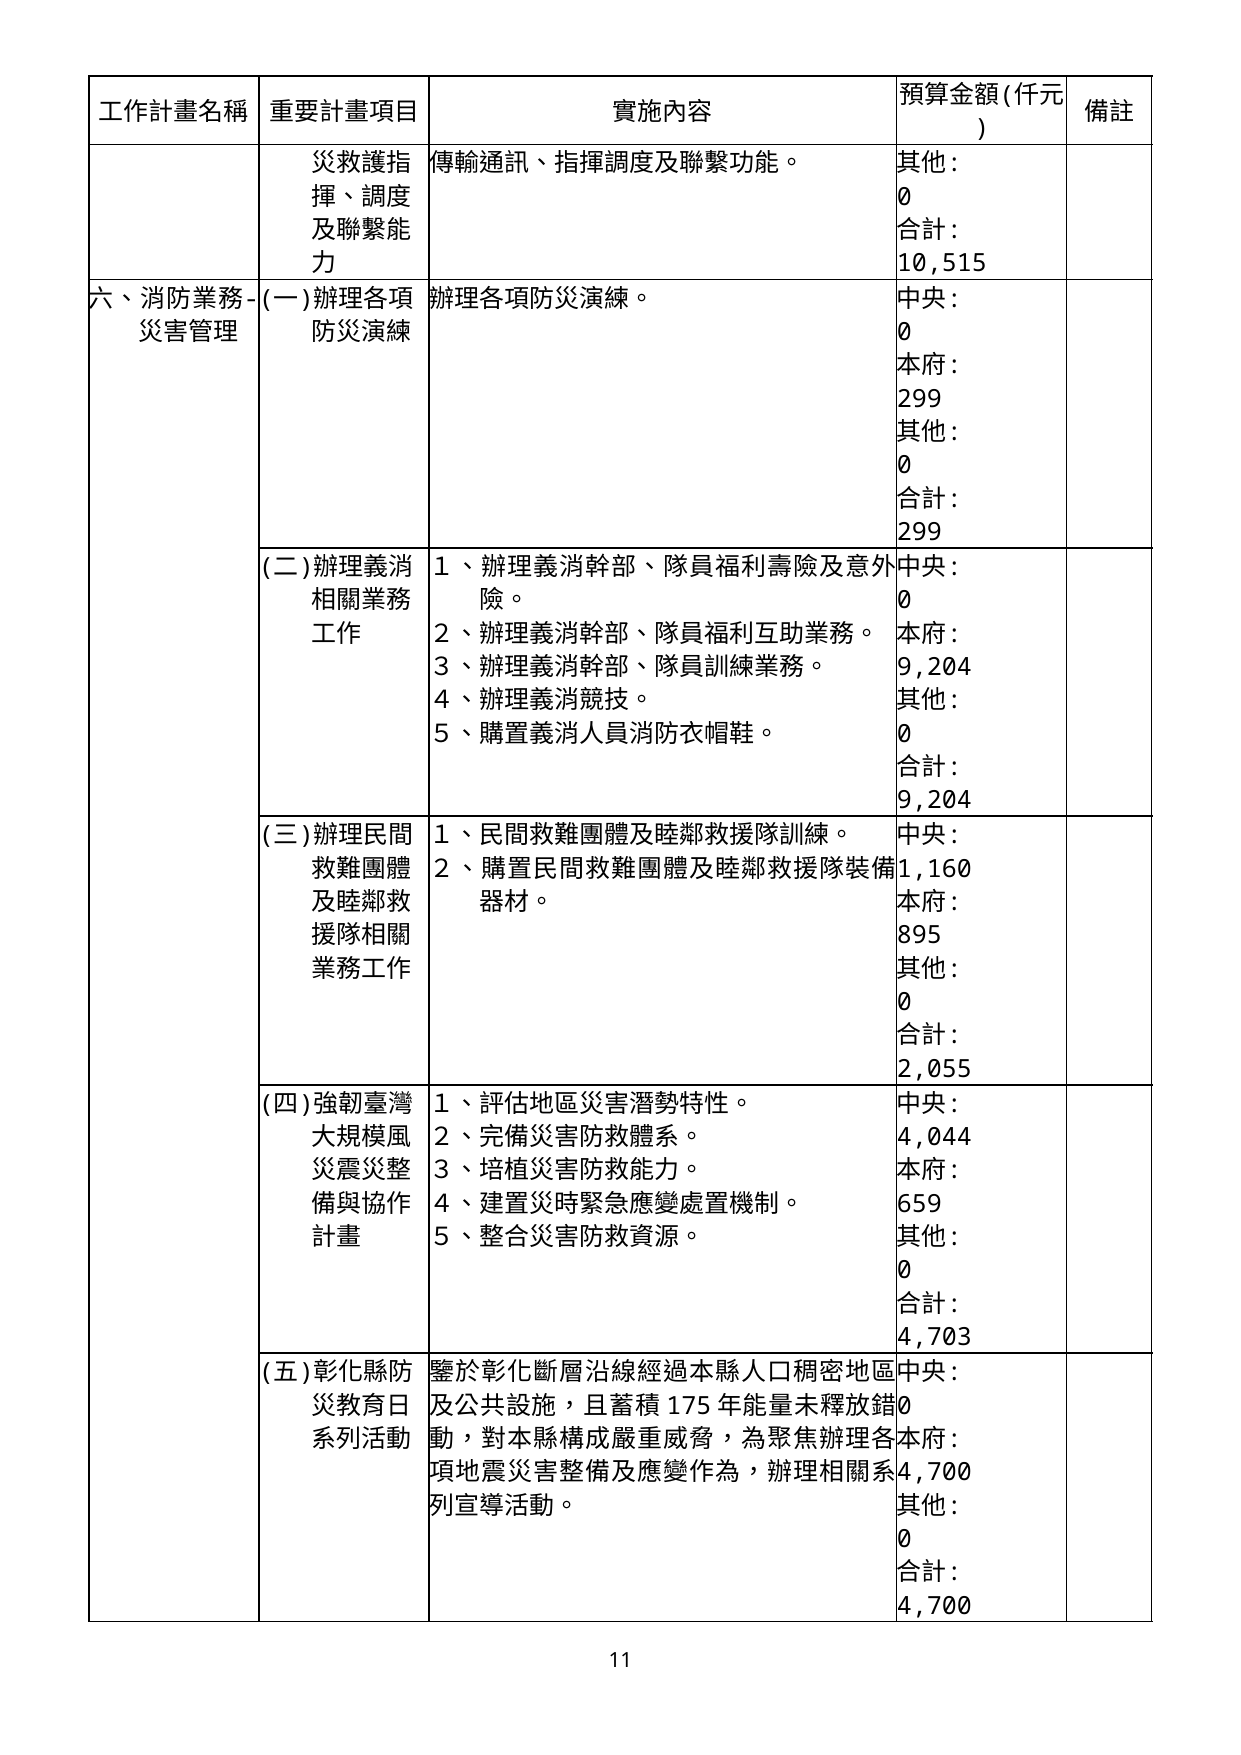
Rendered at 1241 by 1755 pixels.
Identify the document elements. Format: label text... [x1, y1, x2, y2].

table_cell 災救護指揮、調度及聯繫能力 [260, 145, 428, 278]
table_header 重要計畫項目 [260, 77, 428, 143]
table_cell (五)彰化縣防災教育日系列活動 [260, 1354, 428, 1621]
table_header 預算金額(仟元) [897, 77, 1066, 143]
table_cell [1067, 280, 1151, 547]
table_cell 傳輸通訊、指揮調度及聯繫功能。 [430, 145, 896, 278]
table_cell [1067, 1086, 1151, 1352]
table_cell １、辦理義消幹部、隊員福利壽險及意外險。 ２、辦理義消幹部、隊員福利互助業務。 ３、辦理義消幹部、隊員訓練業務。 ４、辦理義消競技。 ５、購置義消人員消防衣帽鞋。 [430, 549, 896, 815]
table_header 備註 [1067, 77, 1151, 143]
table_cell 辦理各項防災演練。 [430, 280, 896, 547]
table_cell １、民間救難團體及睦鄰救援隊訓練。 ２、購置民間救難團體及睦鄰救援隊裝備器材。 [430, 817, 896, 1084]
table_cell (一)辦理各項防災演練 [260, 280, 428, 547]
table_cell 中央: 4,044 本府: 659 其他: 0 合計: 4,703 [897, 1086, 1066, 1352]
table_cell 其他: 0 合計: 10,515 [897, 145, 1066, 278]
table_cell [1067, 549, 1151, 815]
table_cell (四)強韌臺灣大規模風災震災整備與協作計畫 [260, 1086, 428, 1352]
table_cell 中央: 0 本府: 9,204 其他: 0 合計: 9,204 [897, 549, 1066, 815]
table_cell 六、消防業務-災害管理 [90, 280, 258, 1621]
table_cell [1067, 817, 1151, 1084]
table_header 工作計畫名稱 [90, 77, 258, 143]
table_cell [90, 145, 258, 278]
table_cell １、評估地區災害潛勢特性。 ２、完備災害防救體系。 ３、培植災害防救能力。 ４、建置災時緊急應變處置機制。 ５、整合災害防救資源。 [430, 1086, 896, 1352]
table_cell (二)辦理義消相關業務工作 [260, 549, 428, 815]
table_header 實施內容 [430, 77, 896, 143]
table_cell [1067, 1354, 1151, 1621]
table_cell (三)辦理民間救難團體及睦鄰救援隊相關業務工作 [260, 817, 428, 1084]
table_cell 中央: 0 本府: 4,700 其他: 0 合計: 4,700 [897, 1354, 1066, 1621]
table_cell 鑒於彰化斷層沿線經過本縣人口稠密地區及公共設施，且蓄積175年能量未釋放錯動，對本縣構成嚴重威脅，為聚焦辦理各項地震災害整備及應變作為，辦理相關系列宣導活動。 [430, 1354, 896, 1621]
table_cell [1067, 145, 1151, 278]
table_cell 中央: 1,160 本府: 895 其他: 0 合計: 2,055 [897, 817, 1066, 1084]
table_cell 中央: 0 本府: 299 其他: 0 合計: 299 [897, 280, 1066, 547]
